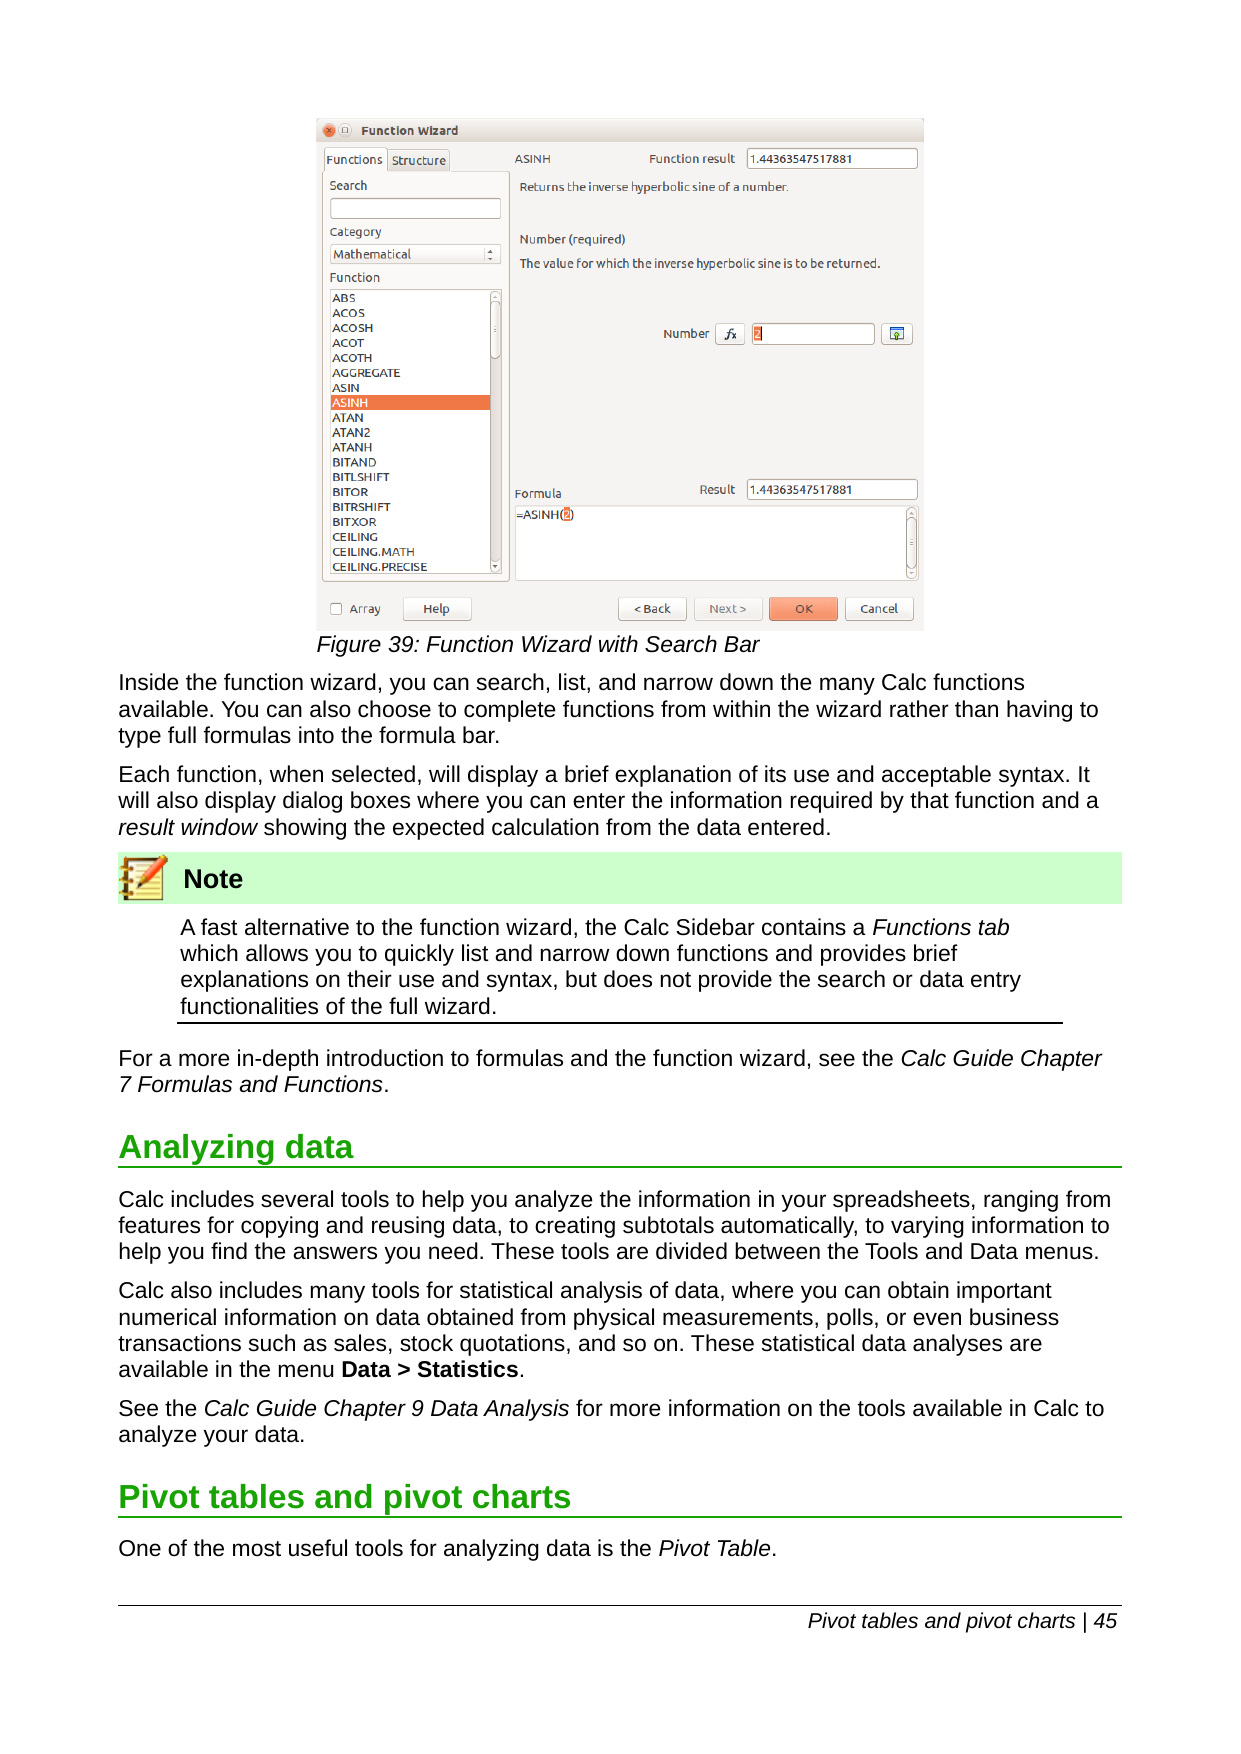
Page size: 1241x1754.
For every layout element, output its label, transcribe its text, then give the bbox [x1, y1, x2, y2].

picture [316, 118, 924, 631]
text For a more in-depth introduction to formulas and the function wizard, see the Calc Guide Chapter 7 Formulas and Functions. [118, 1045, 1122, 1098]
text A fast alternative to the function wizard, the Calc Sidebar contains a Functions tab which allows you to quickly list and narrow down functions and provides brief explanations on their use and syntax, but does not provide the search or data entry functionalities of the full wizard. [177, 911, 1063, 1022]
subtitle Pivot tables and pivot charts [118, 1477, 1122, 1516]
subtitle Note [118, 852, 1122, 904]
picture [119, 853, 170, 904]
text One of the most useful tools for analyzing data is the Pivot Table. [118, 1535, 1122, 1562]
text See the Calc Guide Chapter 9 Data Analysis for more information on the tools available in Calc to analyze your data. [118, 1395, 1122, 1448]
text Each function, when selected, will display a brief explanation of its use and acceptable syntax. It will also display dialog boxes where you can enter the information required by that function and a result window showing the expected calculation from the data entered. [118, 761, 1122, 840]
text Calc also includes many tools for statistical analysis of data, where you can obtain important numerical information on data obtained from physical measurements, polls, or even business transactions such as sales, stock quotations, and so on. These statistical data analyses are available in the menu Data > Statistics. [118, 1277, 1122, 1382]
text Inside the function wizard, you can search, list, and narrow down the many Calc functions available. You can also choose to complete functions from within the wizard rather than having to type full formulas into the formula bar. [118, 669, 1122, 748]
subtitle Analyzing data [118, 1127, 1122, 1166]
text Figure 39: Function Wizard with Search Bar [316, 631, 924, 657]
text Calc includes several tools to help you analyze the information in your spreadsheets, ranging from features for copying and reusing data, to creating subtotals automatically, to varying information to help you find the answers you need. These tools are divided between the Tools and Data menus. [118, 1186, 1122, 1264]
